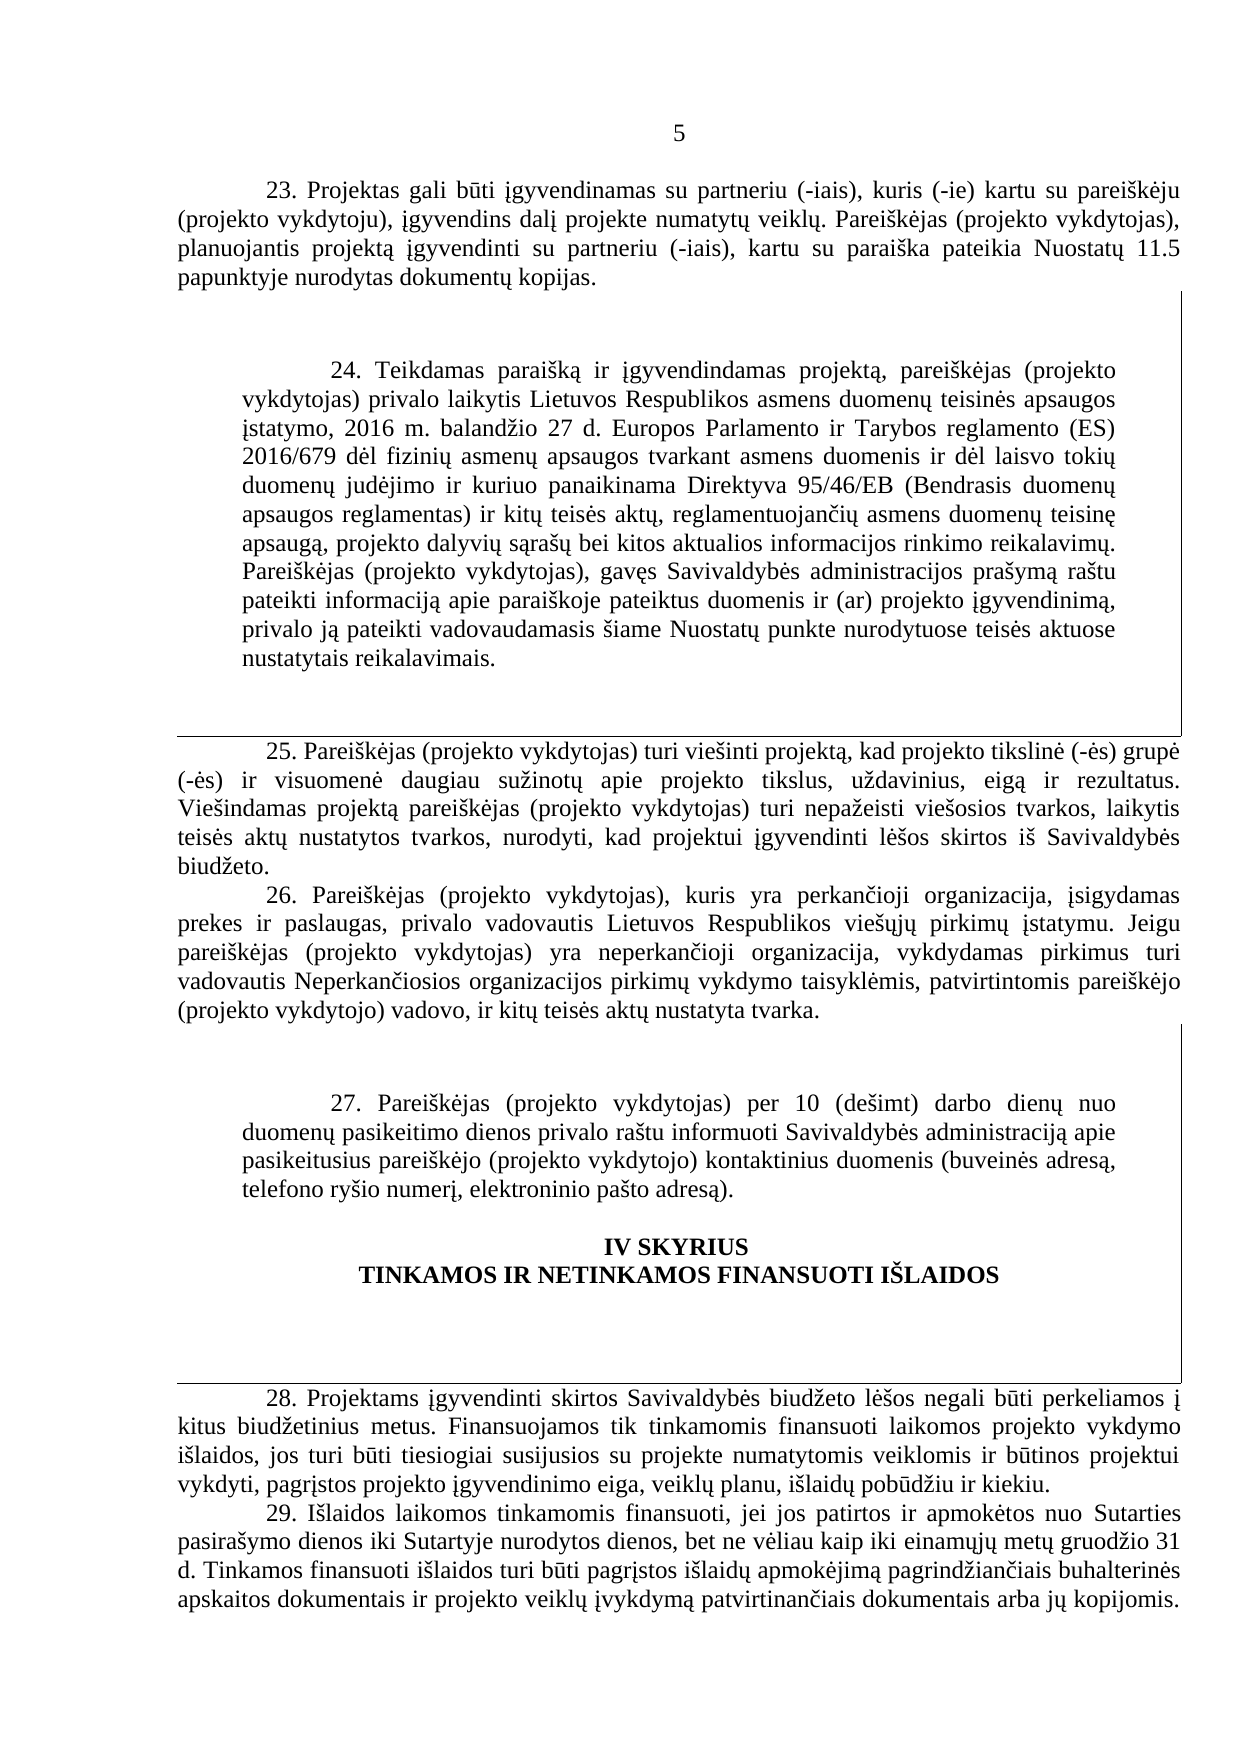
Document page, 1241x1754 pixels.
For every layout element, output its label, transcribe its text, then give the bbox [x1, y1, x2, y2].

text 27. Pareiškėjas (projekto vykdytojas) per 10 (dešimt) darbo dienų nuo duomenų pasikeitimo dienos privalo raštu informuoti Savivaldybės administraciją apie pasikeitusius pareiškėjo (projekto vykdytojo) kontaktinius duomenis (buveinės adresą, telefono ryšio numerį, elektroninio pašto adresą). [177, 1023, 1181, 1203]
text 24. Teikdamas paraišką ir įgyvendindamas projektą, pareiškėjas (projekto vykdytojas) privalo laikytis Lietuvos Respublikos asmens duomenų teisinės apsaugos įstatymo, 2016 m. balandžio 27 d. Europos Parlamento ir Tarybos reglamento (ES) 2016/679 dėl fizinių asmenų apsaugos tvarkant asmens duomenis ir dėl laisvo tokių duomenų judėjimo ir kuriuo panaikinama Direktyva 95/46/EB (Bendrasis duomenų apsaugos reglamentas) ir kitų teisės aktų, reglamentuojančių asmens duomenų teisinę apsaugą, projekto dalyvių sąrašų bei kitos aktualios informacijos rinkimo reikalavimų. Pareiškėjas (projekto vykdytojas), gavęs Savivaldybės administracijos prašymą raštu pateikti informaciją apie paraiškoje pateiktus duomenis ir (ar) projekto įgyvendinimą, privalo ją pateikti vadovaudamasis šiame Nuostatų punkte nurodytuose teisės aktuose nustatytais reikalavimais. [177, 291, 1181, 736]
text TINKAMOS IR NETINKAMOS FINANSUOTI IŠLAIDOS [177, 1261, 1181, 1289]
text 25. Pareiškėjas (projekto vykdytojas) turi viešinti projektą, kad projekto tikslinė (-ės) grupė (-ės) ir visuomenė daugiau sužinotų apie projekto tikslus, uždavinius, eigą ir rezultatus. Viešindamas projektą pareiškėjas (projekto vykdytojas) turi nepažeisti viešosios tvarkos, laikytis teisės aktų nustatytos tvarkos, nurodyti, kad projektui įgyvendinti lėšos skirtos iš Savivaldybės biudžeto. [177, 736, 1181, 880]
text 28. Projektams įgyvendinti skirtos Savivaldybės biudžeto lėšos negali būti perkeliamos į kitus biudžetinius metus. Finansuojamos tik tinkamomis finansuoti laikomos projekto vykdymo išlaidos, jos turi būti tiesiogiai susijusios su projekte numatytomis veiklomis ir būtinos projektui vykdyti, pagrįstos projekto įgyvendinimo eiga, veiklų planu, išlaidų pobūdžiu ir kiekiu. [177, 1383, 1181, 1498]
text 29. Išlaidos laikomos tinkamomis finansuoti, jei jos patirtos ir apmokėtos nuo Sutarties pasirašymo dienos iki Sutartyje nurodytos dienos, bet ne vėliau kaip iki einamųjų metų gruodžio 31 d. Tinkamos finansuoti išlaidos turi būti pagrįstos išlaidų apmokėjimą pagrindžiančiais buhalterinės apskaitos dokumentais ir projekto veiklų įvykdymą patvirtinančiais dokumentais arba jų kopijomis. [177, 1498, 1181, 1613]
text 26. Pareiškėjas (projekto vykdytojas), kuris yra perkančioji organizacija, įsigydamas prekes ir paslaugas, privalo vadovautis Lietuvos Respublikos viešųjų pirkimų įstatymu. Jeigu pareiškėjas (projekto vykdytojas) yra neperkančioji organizacija, vykdydamas pirkimus turi vadovautis Neperkančiosios organizacijos pirkimų vykdymo taisyklėmis, patvirtintomis pareiškėjo (projekto vykdytojo) vadovo, ir kitų teisės aktų nustatyta tvarka. [177, 880, 1181, 1023]
text IV SKYRIUS [177, 1232, 1181, 1261]
text 23. Projektas gali būti įgyvendinamas su partneriu (-iais), kuris (-ie) kartu su pareiškėju (projekto vykdytoju), įgyvendins dalį projekte numatytų veiklų. Pareiškėjas (projekto vykdytojas), planuojantis projektą įgyvendinti su partneriu (-iais), kartu su paraiška pateikia Nuostatų 11.5 papunktyje nurodytas dokumentų kopijas. [177, 176, 1181, 291]
